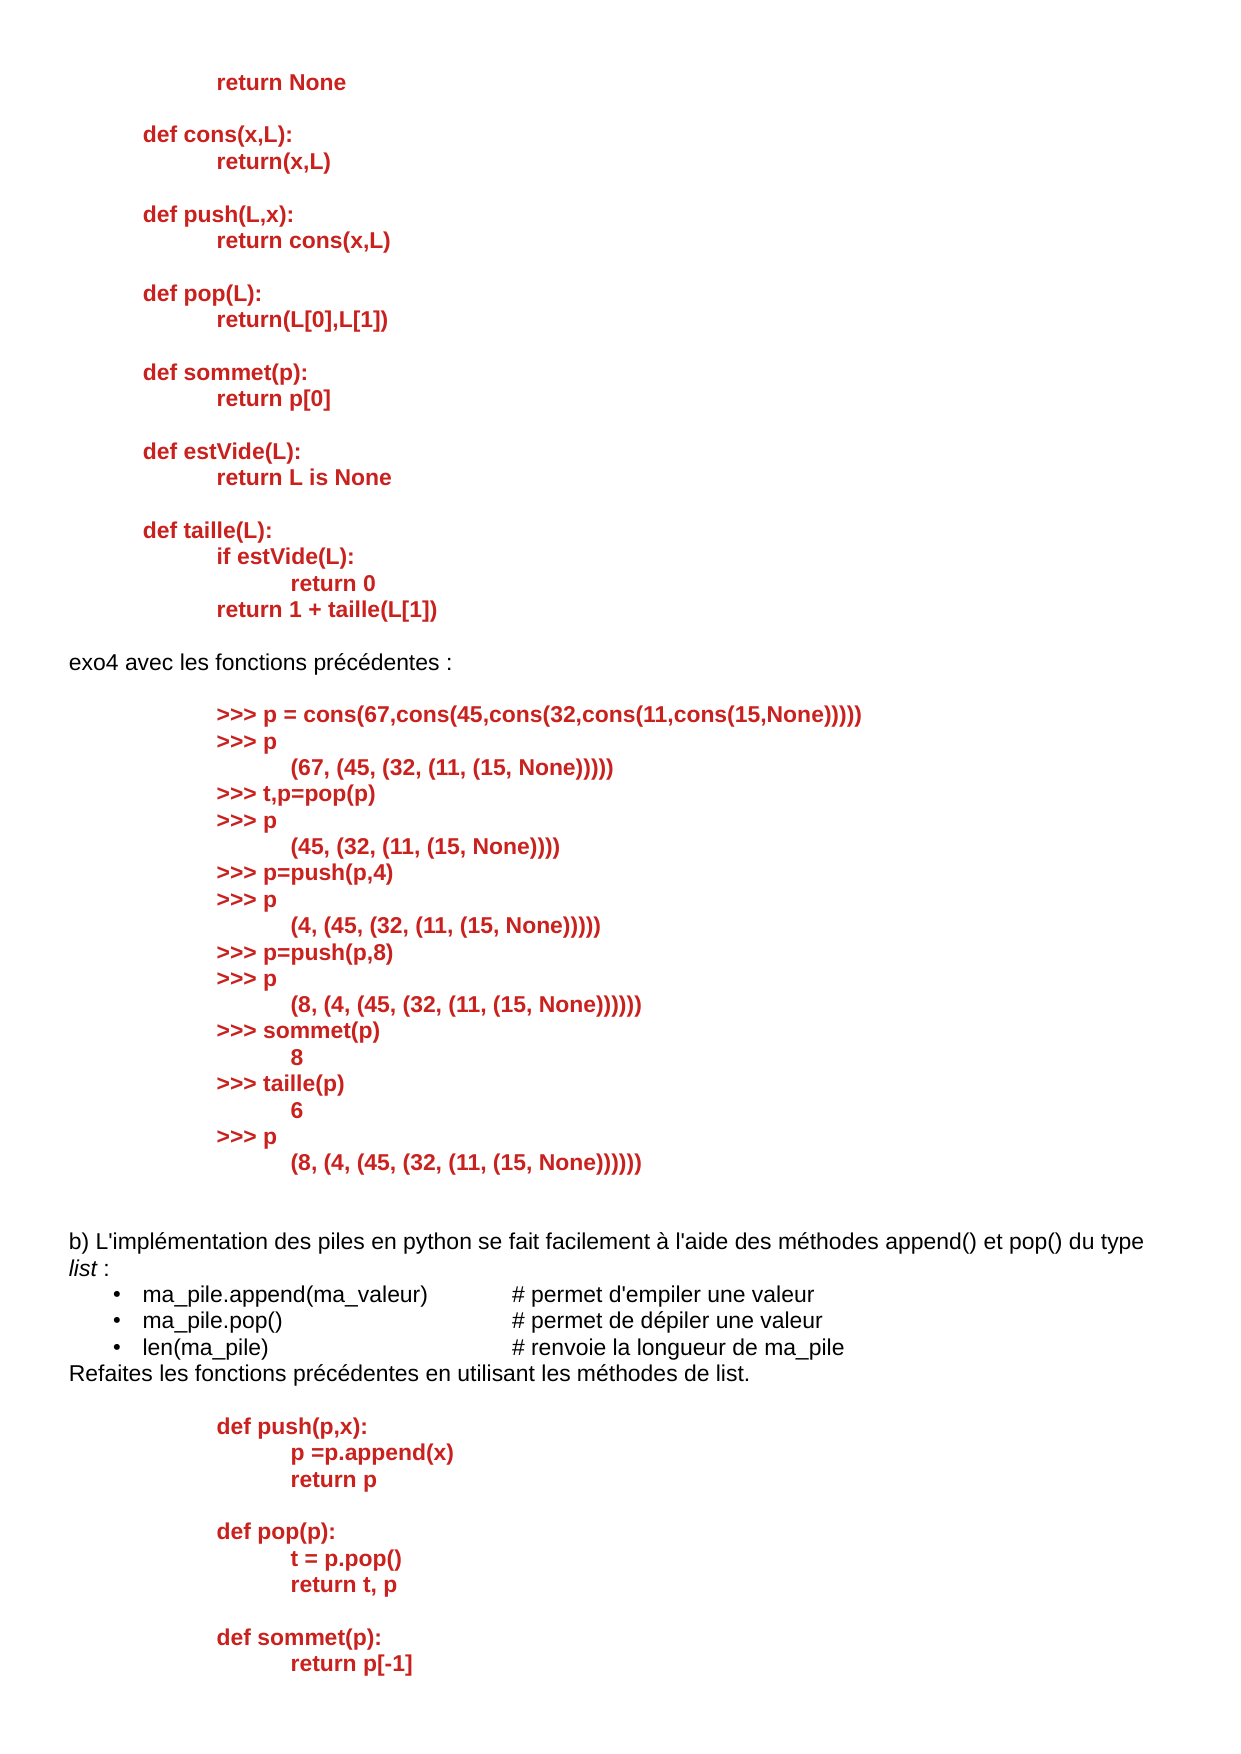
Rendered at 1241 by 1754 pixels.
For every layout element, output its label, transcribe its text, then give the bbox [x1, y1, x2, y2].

text def sommet(p): [69, 1624, 1173, 1650]
text (8, (4, (45, (32, (11, (15, None)))))) [69, 1149, 1173, 1176]
list ma_pile.pop() # permet de dépiler une valeur [113, 1307, 1173, 1334]
text >>> p = cons(67,cons(45,cons(32,cons(11,cons(15,None))))) [69, 701, 1173, 728]
text return(L[0],L[1]) [69, 306, 1173, 332]
text def pop(L): [69, 279, 1173, 306]
text exo4 avec les fonctions précédentes : [69, 648, 1173, 675]
text >>> taille(p) [69, 1070, 1173, 1097]
text return p [69, 1466, 1173, 1492]
text >>> p [69, 728, 1173, 754]
text (4, (45, (32, (11, (15, None))))) [69, 912, 1173, 938]
text p =p.append(x) [69, 1439, 1173, 1466]
text >>> p=push(p,4) [69, 859, 1173, 886]
text def estVide(L): [69, 438, 1173, 464]
text return p[-1] [69, 1650, 1173, 1676]
text return L is None [69, 464, 1173, 490]
text def push(p,x): [69, 1413, 1173, 1439]
text def cons(x,L): [69, 121, 1173, 148]
text >>> t,p=pop(p) [69, 780, 1173, 807]
text (45, (32, (11, (15, None)))) [69, 833, 1173, 859]
list len(ma_pile) # renvoie la longueur de ma_pile [113, 1334, 1173, 1360]
text Refaites les fonctions précédentes en utilisant les méthodes de list. [69, 1360, 1173, 1386]
text return p[0] [69, 385, 1173, 411]
text 6 [69, 1097, 1173, 1123]
text if estVide(L): [69, 543, 1173, 569]
text def pop(p): [69, 1518, 1173, 1544]
text >>> p [69, 807, 1173, 833]
text return cons(x,L) [69, 227, 1173, 253]
text >>> p [69, 965, 1173, 991]
text b) L'implémentation des piles en python se fait facilement à l'aide des méthodes append() et pop() du type list : [69, 1228, 1173, 1281]
text >>> p [69, 886, 1173, 912]
text (8, (4, (45, (32, (11, (15, None)))))) [69, 991, 1173, 1017]
text (67, (45, (32, (11, (15, None))))) [69, 754, 1173, 780]
text return t, p [69, 1571, 1173, 1597]
text return 1 + taille(L[1]) [69, 596, 1173, 622]
text def sommet(p): [69, 359, 1173, 385]
list ma_pile.append(ma_valeur) # permet d'empiler une valeur [113, 1281, 1173, 1307]
text >>> sommet(p) [69, 1017, 1173, 1044]
text 8 [69, 1044, 1173, 1070]
text return(x,L) [69, 148, 1173, 174]
text >>> p [69, 1123, 1173, 1149]
text def push(L,x): [69, 201, 1173, 227]
text t = p.pop() [69, 1544, 1173, 1571]
text return 0 [69, 569, 1173, 596]
text return None [69, 69, 1173, 95]
text def taille(L): [69, 517, 1173, 543]
text >>> p=push(p,8) [69, 938, 1173, 965]
